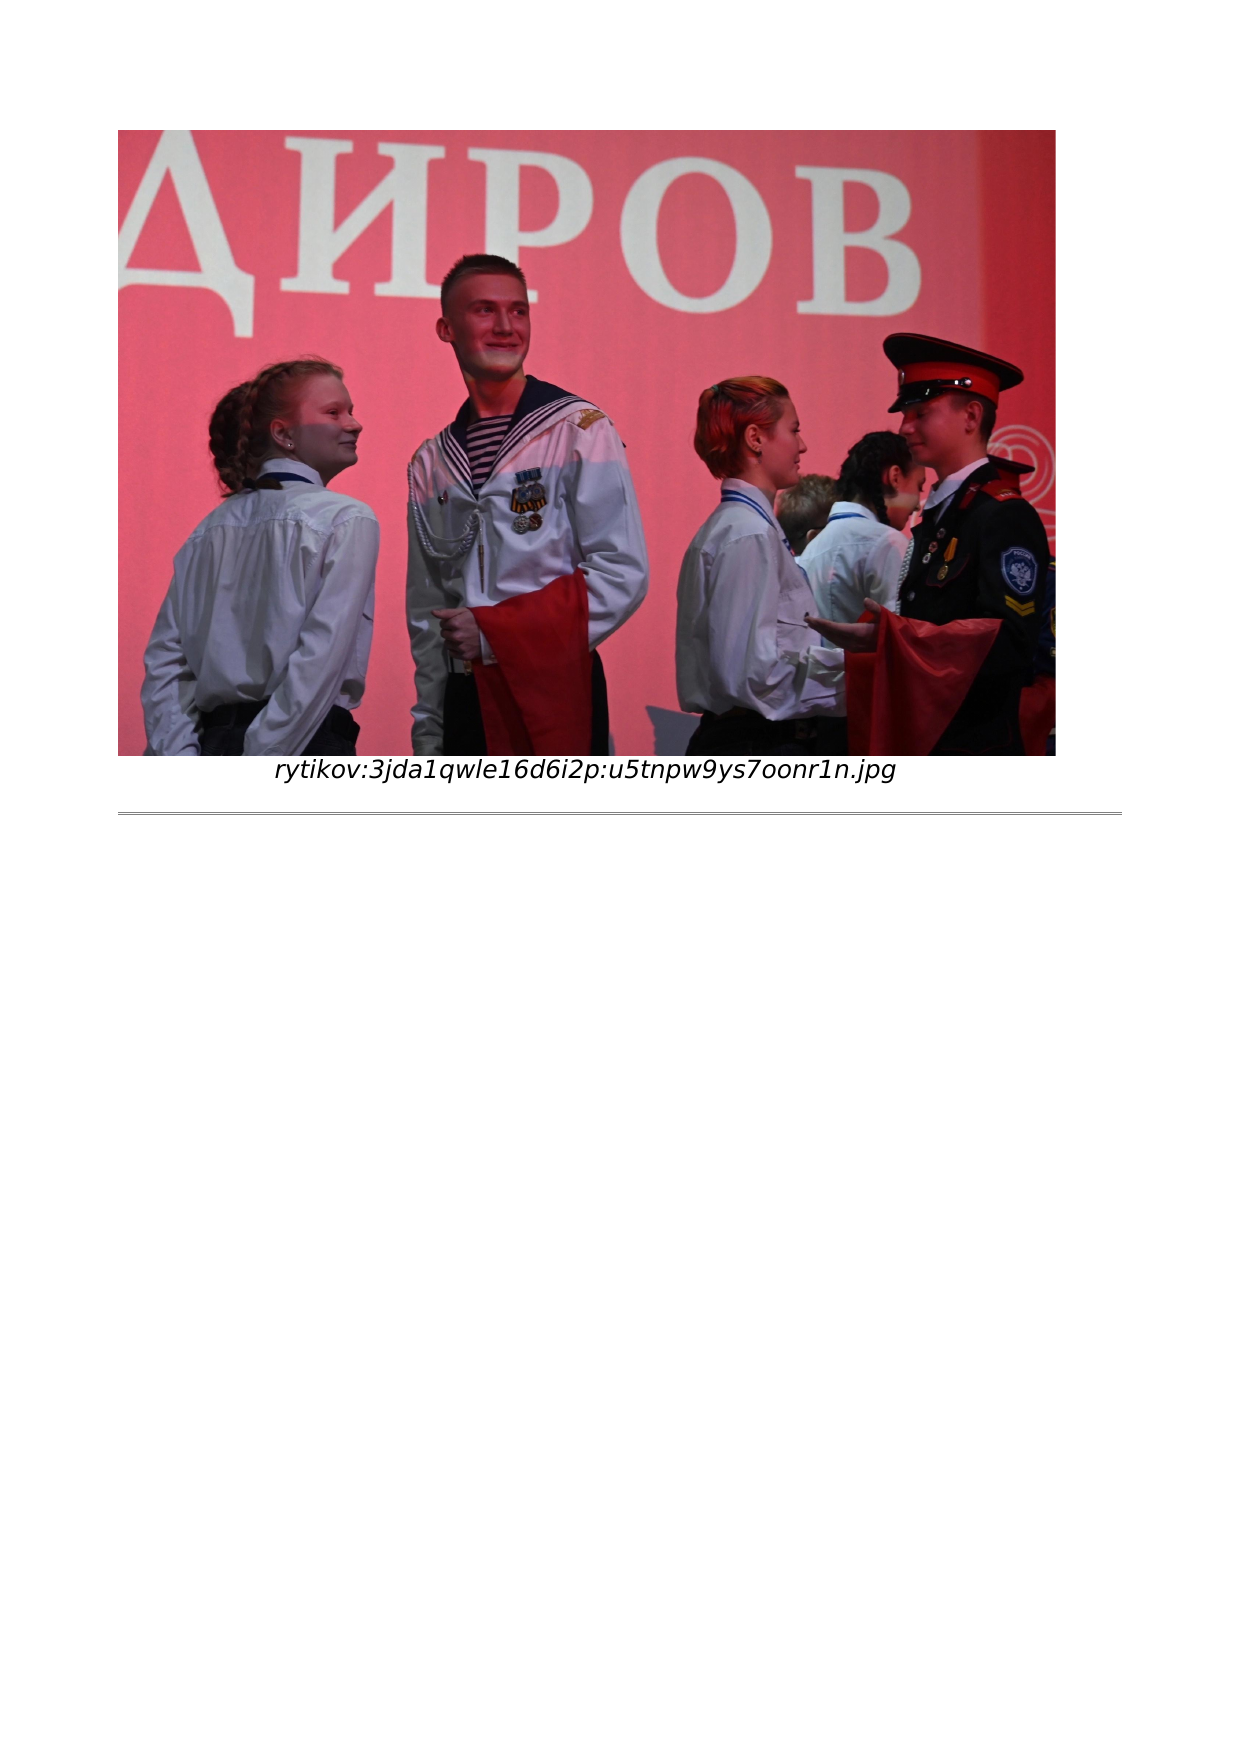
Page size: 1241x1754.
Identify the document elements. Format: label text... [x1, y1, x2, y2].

picture [118, 130, 1056, 756]
text rytikov:3jda1qwle16d6i2p:u5tnpw9ys7oonr1n.jpg [118, 756, 1056, 785]
